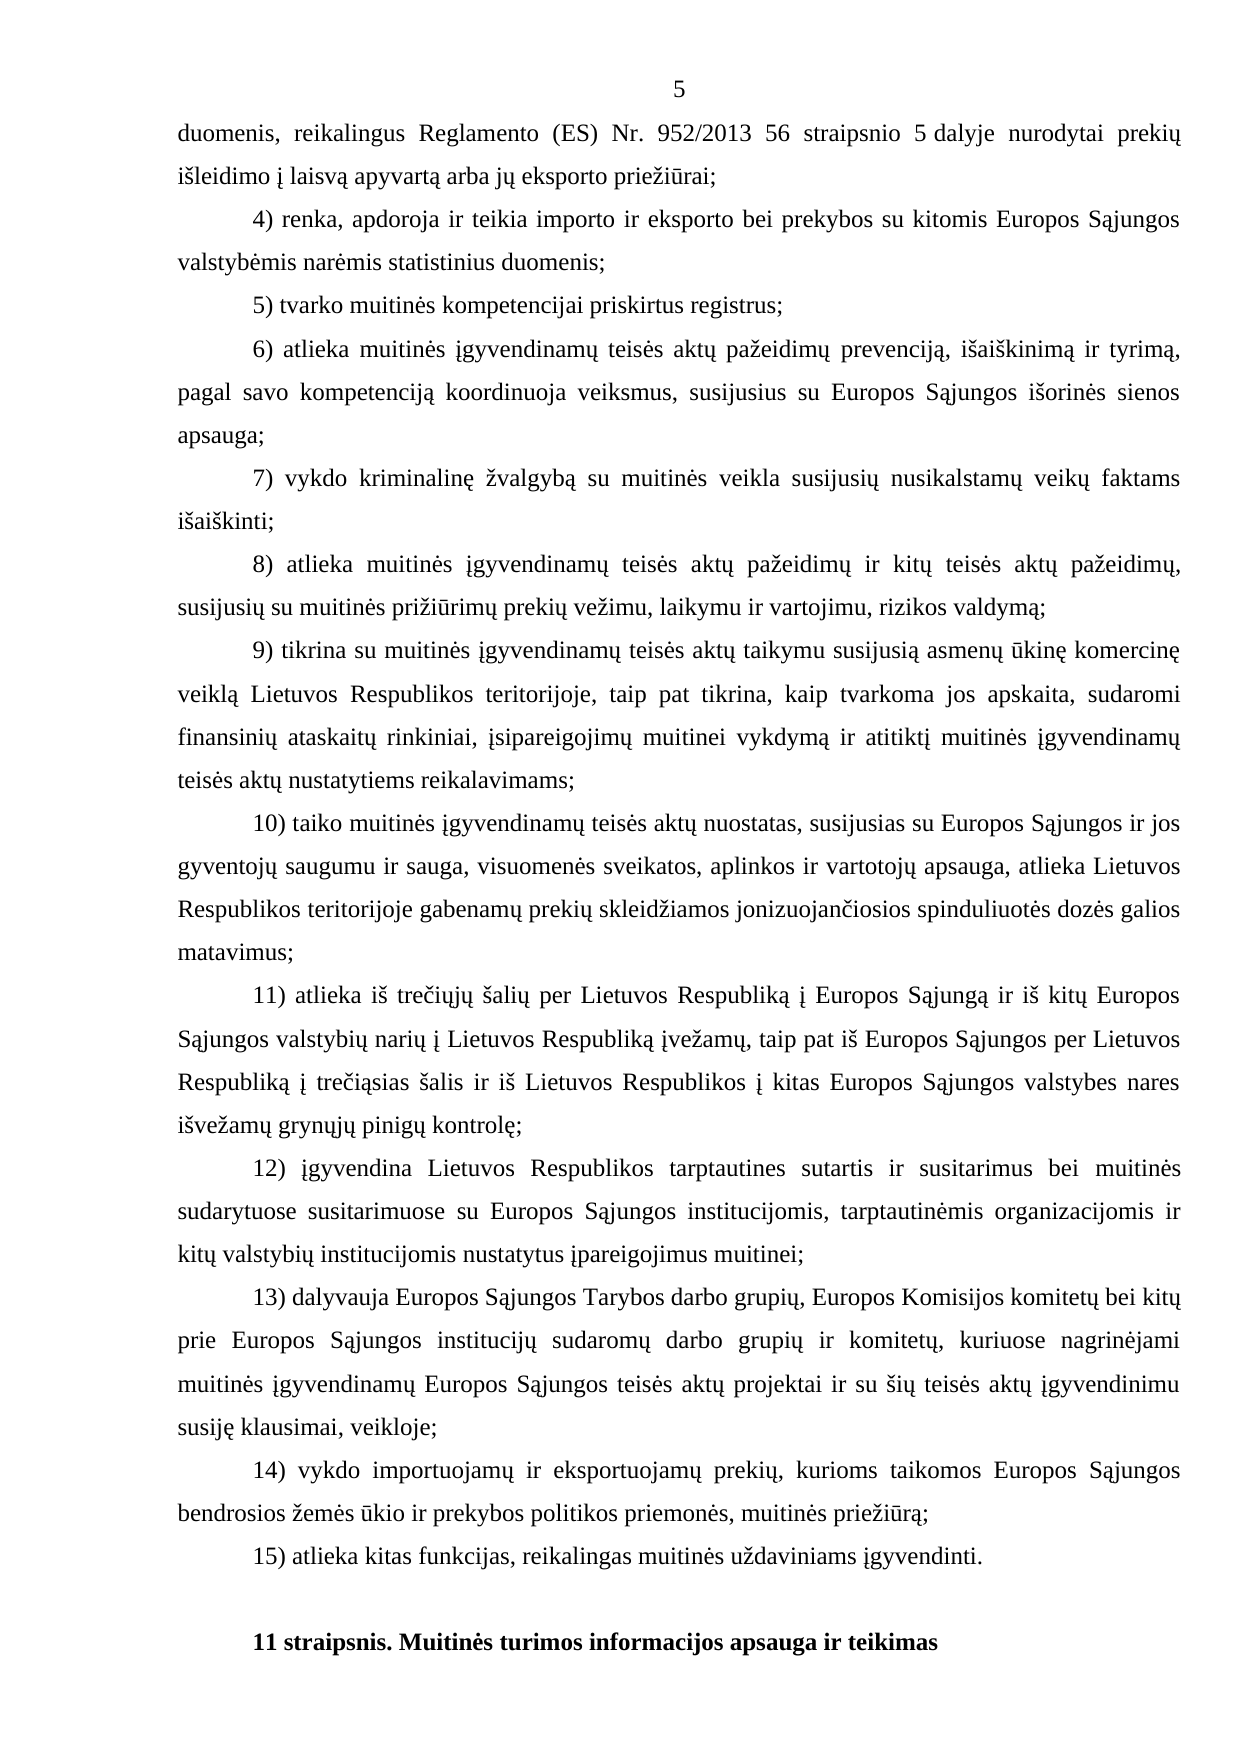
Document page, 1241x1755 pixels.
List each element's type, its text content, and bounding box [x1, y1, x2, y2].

text 8) atlieka muitinės įgyvendinamų teisės aktų pažeidimų ir kitų teisės aktų pažeidimų, susijusių su muitinės prižiūrimų prekių vežimu, laikymu ir vartojimu, rizikos valdymą; [177, 549, 1181, 621]
text 4) renka, apdoroja ir teikia importo ir eksporto bei prekybos su kitomis Europos Sąjungos valstybėmis narėmis statistinius duomenis; [177, 204, 1181, 276]
text 6) atlieka muitinės įgyvendinamų teisės aktų pažeidimų prevenciją, išaiškinimą ir tyrimą, pagal savo kompetenciją koordinuoja veiksmus, susijusius su Europos Sąjungos išorinės sienos apsauga; [177, 334, 1181, 449]
text duomenis, reikalingus Reglamento (ES) Nr. 952/2013 56 straipsnio 5 dalyje nurodytai prekių išleidimo į laisvą apyvartą arba jų eksporto priežiūrai; [177, 118, 1181, 190]
text 10) taiko muitinės įgyvendinamų teisės aktų nuostatas, susijusias su Europos Sąjungos ir jos gyventojų saugumu ir sauga, visuomenės sveikatos, aplinkos ir vartotojų apsauga, atlieka Lietuvos Respublikos teritorijoje gabenamų prekių skleidžiamos jonizuojančiosios spinduliuotės dozės galios matavimus; [177, 808, 1181, 966]
text 13) dalyvauja Europos Sąjungos Tarybos darbo grupių, Europos Komisijos komitetų bei kitų prie Europos Sąjungos institucijų sudaromų darbo grupių ir komitetų, kuriuose nagrinėjami muitinės įgyvendinamų Europos Sąjungos teisės aktų projektai ir su šių teisės aktų įgyvendinimu susiję klausimai, veikloje; [177, 1282, 1181, 1441]
text 7) vykdo kriminalinę žvalgybą su muitinės veikla susijusių nusikalstamų veikų faktams išaiškinti; [177, 463, 1181, 535]
text 11) atlieka iš trečiųjų šalių per Lietuvos Respubliką į Europos Sąjungą ir iš kitų Europos Sąjungos valstybių narių į Lietuvos Respubliką įvežamų, taip pat iš Europos Sąjungos per Lietuvos Respubliką į trečiąsias šalis ir iš Lietuvos Respublikos į kitas Europos Sąjungos valstybes nares išvežamų grynųjų pinigų kontrolę; [177, 981, 1181, 1139]
text 15) atlieka kitas funkcijas, reikalingas muitinės uždaviniams įgyvendinti. [177, 1541, 1181, 1570]
text 12) įgyvendina Lietuvos Respublikos tarptautines sutartis ir susitarimus bei muitinės sudarytuose susitarimuose su Europos Sąjungos institucijomis, tarptautinėmis organizacijomis ir kitų valstybių institucijomis nustatytus įpareigojimus muitinei; [177, 1153, 1181, 1268]
text 9) tikrina su muitinės įgyvendinamų teisės aktų taikymu susijusią asmenų ūkinę komercinę veiklą Lietuvos Respublikos teritorijoje, taip pat tikrina, kaip tvarkoma jos apskaita, sudaromi finansinių ataskaitų rinkiniai, įsipareigojimų muitinei vykdymą ir atitiktį muitinės įgyvendinamų teisės aktų nustatytiems reikalavimams; [177, 636, 1181, 794]
text 14) vykdo importuojamų ir eksportuojamų prekių, kurioms taikomos Europos Sąjungos bendrosios žemės ūkio ir prekybos politikos priemonės, muitinės priežiūrą; [177, 1455, 1181, 1527]
text 11 straipsnis. Muitinės turimos informacijos apsauga ir teikimas [177, 1627, 1181, 1656]
text 5) tvarko muitinės kompetencijai priskirtus registrus; [177, 291, 1181, 319]
